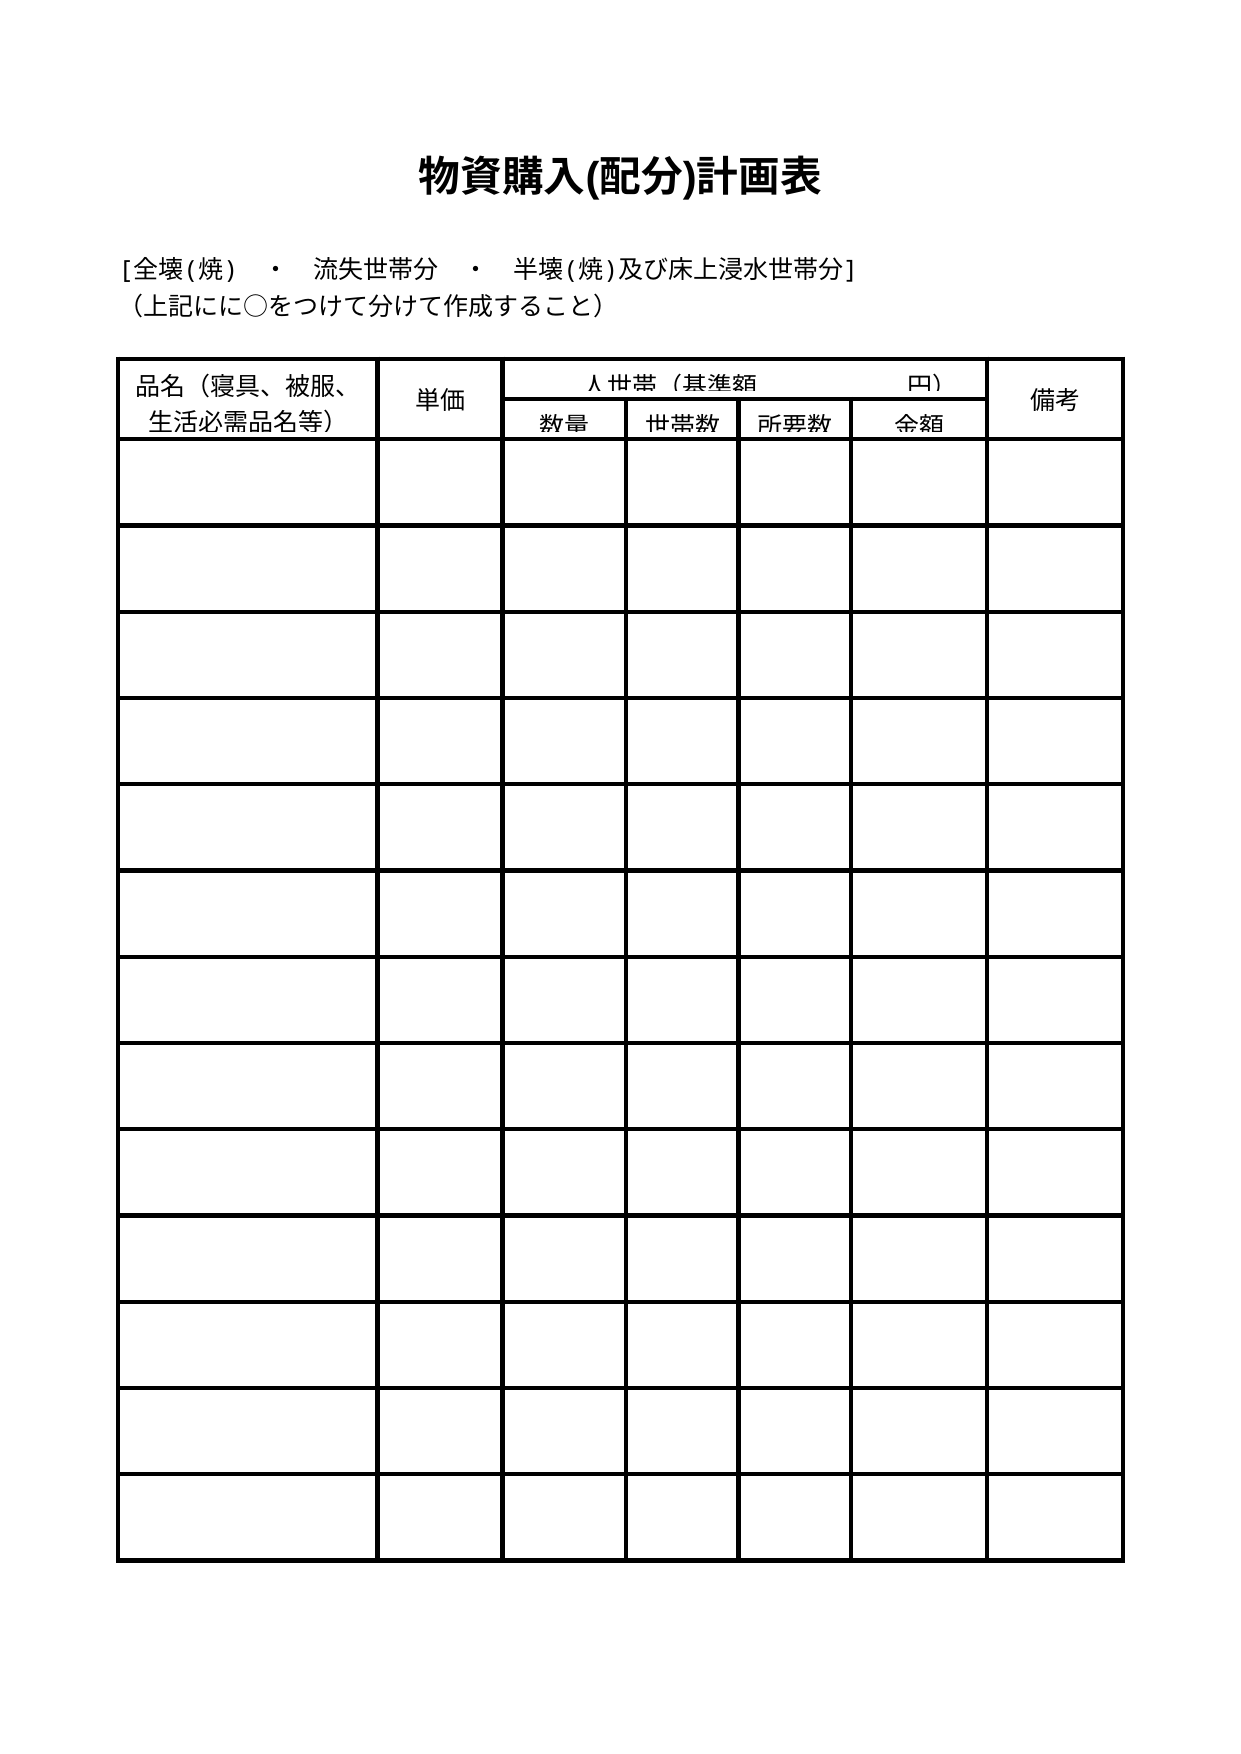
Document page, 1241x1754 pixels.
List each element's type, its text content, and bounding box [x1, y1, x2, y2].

table_cell [120, 700, 375, 782]
table_header 人世帯（基準額 円） [505, 361, 985, 397]
table_cell [505, 1390, 624, 1472]
table_cell [628, 614, 736, 696]
table_cell [989, 786, 1121, 868]
table_cell [120, 1304, 375, 1386]
table_cell [853, 528, 985, 609]
table_cell [505, 1131, 624, 1213]
table_cell [628, 1304, 736, 1386]
table_cell [853, 700, 985, 782]
table_cell [505, 614, 624, 696]
table_cell [853, 1045, 985, 1127]
table_cell [853, 1218, 985, 1299]
table_cell [989, 1476, 1121, 1558]
table_cell 所要数 [741, 401, 849, 437]
table_cell [989, 441, 1121, 523]
table_cell [989, 873, 1121, 954]
table_cell [628, 1218, 736, 1299]
table_cell [628, 959, 736, 1041]
table_cell [989, 528, 1121, 609]
table_cell [120, 441, 375, 523]
table_cell [989, 1304, 1121, 1386]
table_cell [853, 614, 985, 696]
table_cell [505, 959, 624, 1041]
table_cell [741, 1045, 849, 1127]
table_cell [989, 959, 1121, 1041]
table_cell [853, 786, 985, 868]
table_cell [628, 1476, 736, 1558]
table_cell [628, 528, 736, 609]
text （上記にに○をつけて分けて作成すること） [118, 286, 1122, 322]
table_cell [741, 1476, 849, 1558]
table_cell [505, 441, 624, 523]
table_cell [380, 1476, 500, 1558]
table_cell [989, 1131, 1121, 1213]
table_cell [505, 700, 624, 782]
table_cell [741, 614, 849, 696]
table_cell [505, 1476, 624, 1558]
table_cell [989, 700, 1121, 782]
table_cell [120, 614, 375, 696]
table_cell [380, 786, 500, 868]
table_cell [989, 1045, 1121, 1127]
table_cell [505, 528, 624, 609]
table_cell [380, 528, 500, 609]
table_header 備考 [989, 361, 1121, 437]
table_cell [741, 1304, 849, 1386]
table_cell [853, 1131, 985, 1213]
table_cell [853, 959, 985, 1041]
table_cell [853, 1476, 985, 1558]
table_cell [741, 700, 849, 782]
table_cell [120, 1131, 375, 1213]
table_cell [989, 614, 1121, 696]
table_cell [741, 1131, 849, 1213]
table_cell [120, 1045, 375, 1127]
table_cell [741, 786, 849, 868]
table_cell [380, 1390, 500, 1472]
table_cell [853, 1390, 985, 1472]
table_cell [380, 1045, 500, 1127]
table_cell [741, 1218, 849, 1299]
table_cell [505, 1304, 624, 1386]
table_cell [380, 1131, 500, 1213]
table_cell [505, 786, 624, 868]
table_cell [628, 1390, 736, 1472]
table_cell 世帯数 [628, 401, 736, 437]
table_cell [380, 700, 500, 782]
table_cell [120, 1476, 375, 1558]
table_cell 金額 [853, 401, 985, 437]
table_cell [989, 1390, 1121, 1472]
table_cell [380, 1218, 500, 1299]
table_cell [380, 614, 500, 696]
table_cell [505, 873, 624, 954]
table_cell [505, 1218, 624, 1299]
table_cell [120, 786, 375, 868]
table_header 品名（寝具、被服、生活必需品名等） [120, 361, 375, 437]
table_header 単価 [380, 361, 500, 437]
table_cell [505, 1045, 624, 1127]
table_cell [853, 1304, 985, 1386]
table_cell [853, 873, 985, 954]
table_cell [120, 1390, 375, 1472]
table_cell [628, 786, 736, 868]
table_cell [853, 441, 985, 523]
table_cell [628, 1045, 736, 1127]
table_cell [120, 528, 375, 609]
table_cell [380, 441, 500, 523]
table_cell [741, 441, 849, 523]
title 物資購入(配分)計画表 [118, 143, 1122, 203]
table_cell [741, 959, 849, 1041]
table_cell [380, 959, 500, 1041]
table_cell [380, 873, 500, 954]
table_cell [628, 873, 736, 954]
table_cell [741, 1390, 849, 1472]
table_cell [120, 959, 375, 1041]
table_cell [380, 1304, 500, 1386]
table_cell [120, 873, 375, 954]
table_cell [628, 700, 736, 782]
table_cell [628, 441, 736, 523]
table_cell [120, 1218, 375, 1299]
table_cell [741, 873, 849, 954]
table_cell 数量 [505, 401, 624, 437]
table_cell [989, 1218, 1121, 1299]
table_cell [741, 528, 849, 609]
table_cell [628, 1131, 736, 1213]
text [全壊(焼) ・ 流失世帯分 ・ 半壊(焼)及び床上浸水世帯分] [118, 250, 1122, 286]
